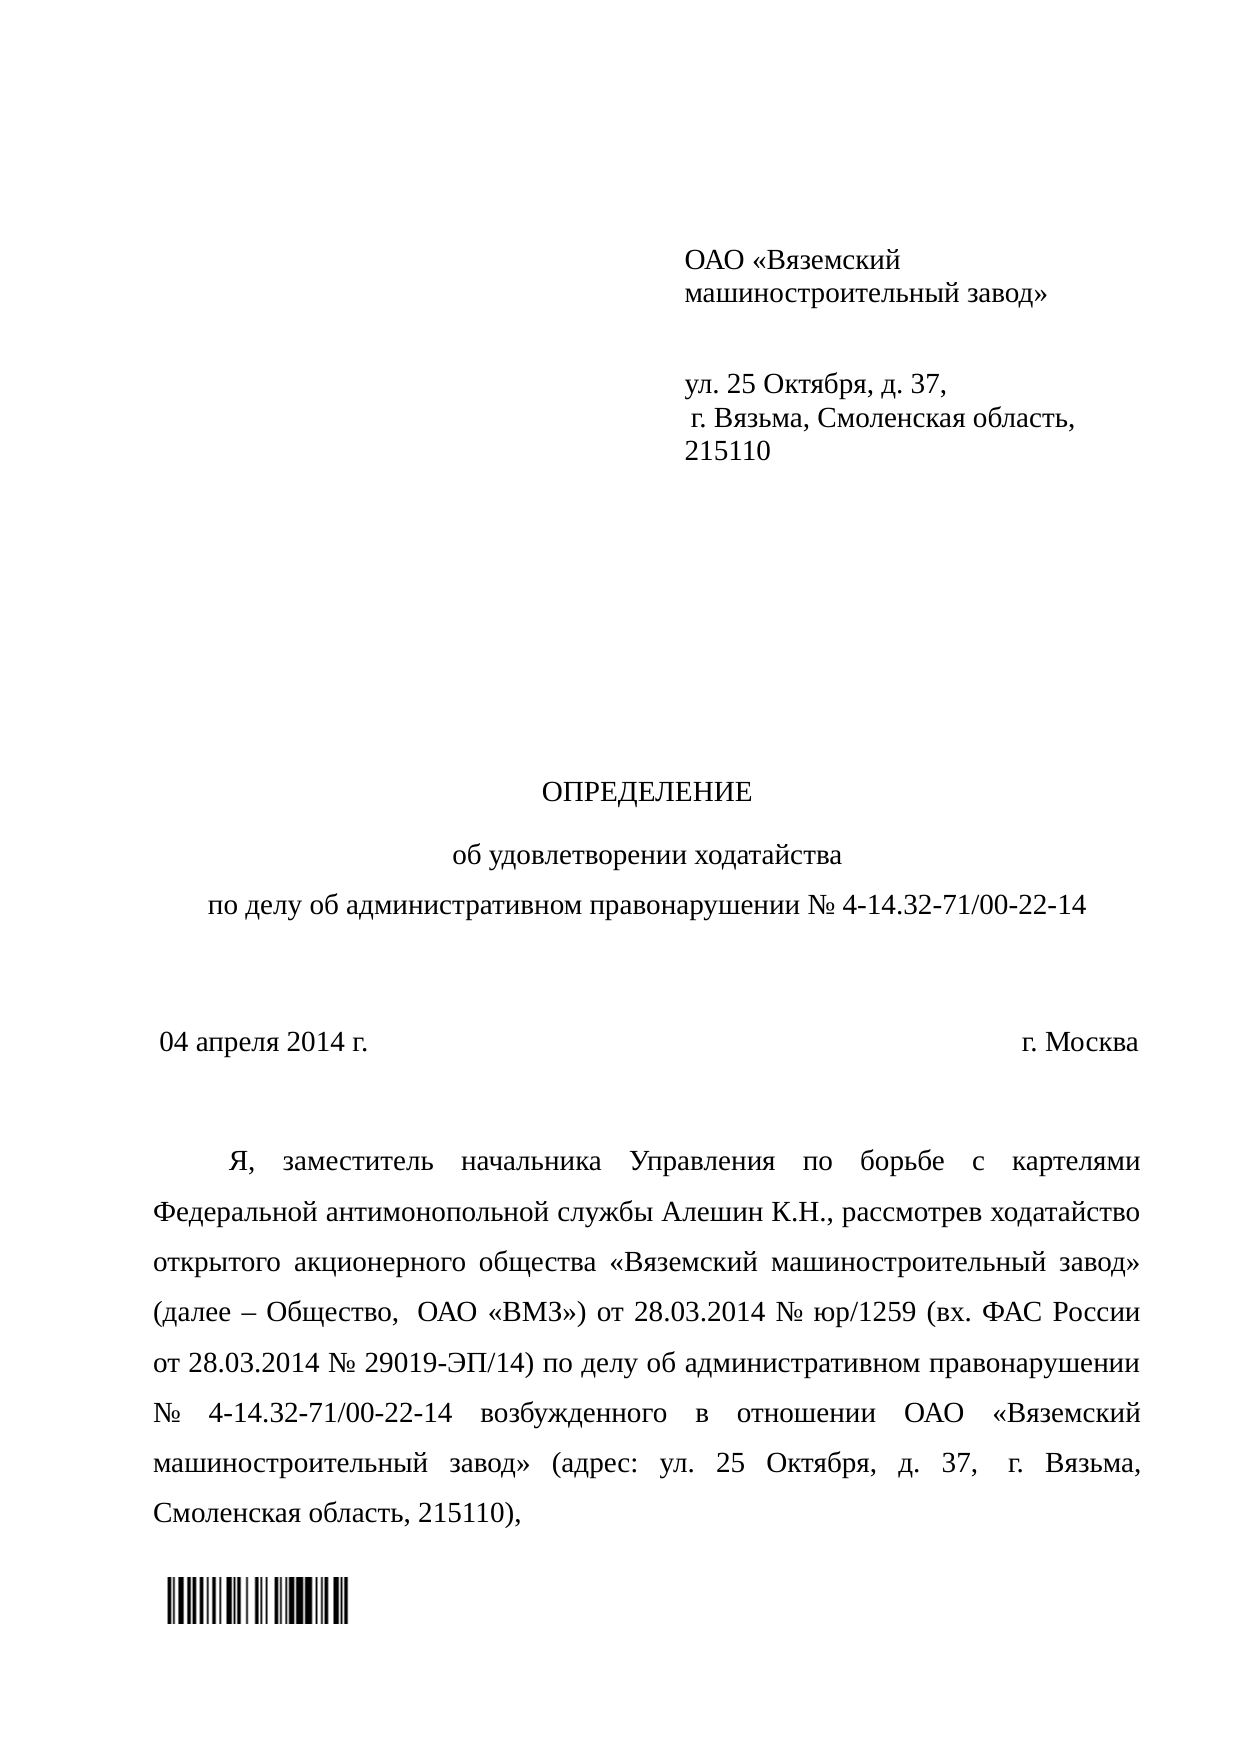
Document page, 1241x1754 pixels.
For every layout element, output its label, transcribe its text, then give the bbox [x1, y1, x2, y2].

text ул. 25 Октября, д. 37, [684, 366, 1141, 400]
table_header г. Москва [833, 1024, 1240, 1057]
text Я, заместитель начальника Управления по борьбе с картелями Федеральной антимонопольной службы Алешин К.Н., рассмотрев ходатайство открытого акционерного общества «Вяземский машиностроительный завод» (далее – Общество, ОАО «ВМЗ») от 28.03.2014 № юр/1259 (вх. ФАС России от 28.03.2014 № 29019-ЭП/14) по делу об административном правонарушении № 4-14.32-71/00-22-14 возбужденного в отношении ОАО «Вяземский машиностроительный завод» (адрес: ул. 25 Октября, д. 37, г. Вязьма, Смоленская область, 215110), [153, 1143, 1141, 1529]
text об удовлетворении ходатайства [153, 837, 1141, 870]
text ОАО «Вяземский машиностроительный завод» [684, 242, 1082, 309]
picture [152, 1577, 366, 1624]
table_header [537, 1024, 833, 1057]
text г. Вязьма, Смоленская область, 215110 [684, 400, 1141, 467]
table_header 04 апреля 2014 г. [153, 1024, 537, 1057]
text ОПРЕДЕЛЕНИЕ [153, 774, 1141, 807]
text по делу об административном правонарушении № 4-14.32-71/00-22-14 [153, 887, 1141, 921]
